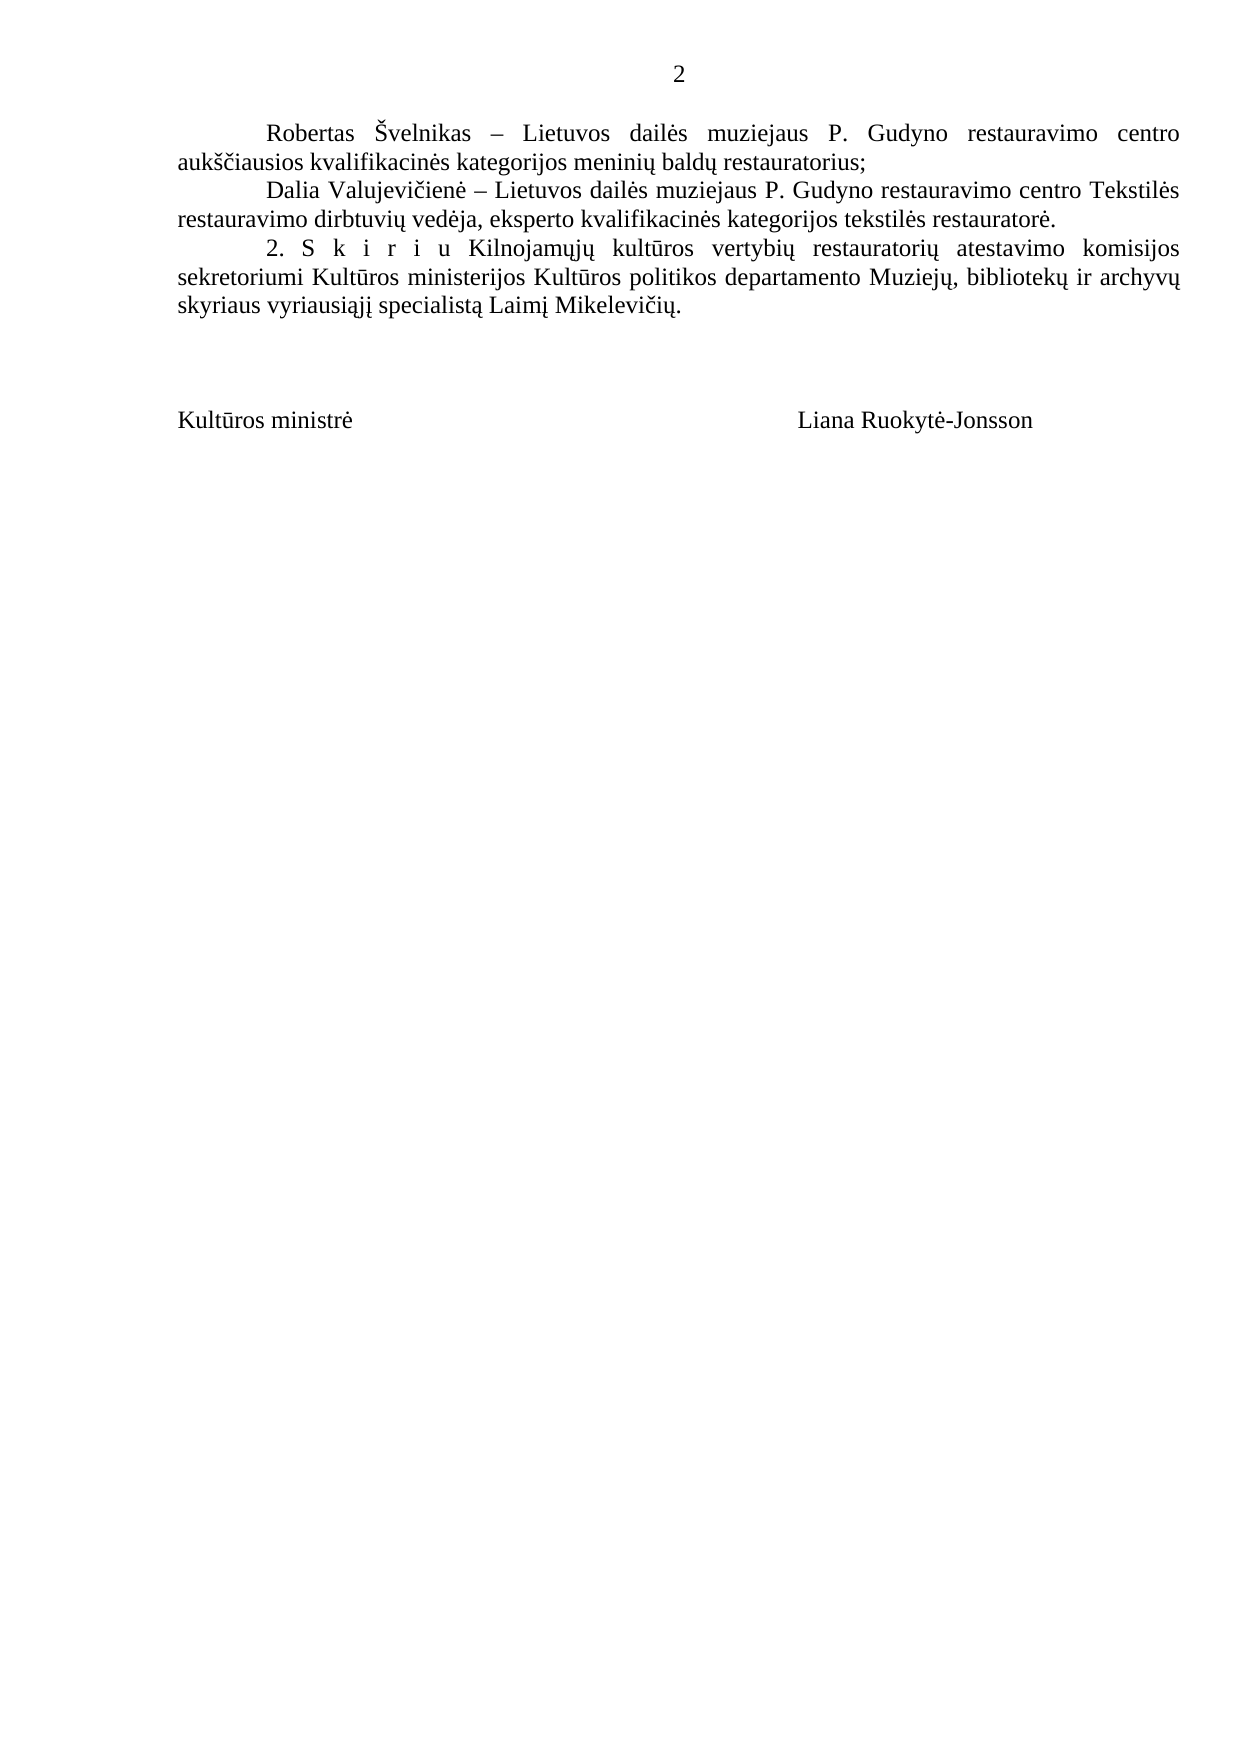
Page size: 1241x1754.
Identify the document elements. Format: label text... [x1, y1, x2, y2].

text Kultūros ministrė Liana Ruokytė-Jonsson [177, 406, 1181, 434]
text Dalia Valujevičienė – Lietuvos dailės muziejaus P. Gudyno restauravimo centro Tekstilės restauravimo dirbtuvių vedėja, eksperto kvalifikacinės kategorijos tekstilės restauratorė. [177, 176, 1181, 233]
text 2. S k i r i u Kilnojamųjų kultūros vertybių restauratorių atestavimo komisijos sekretoriumi Kultūros ministerijos Kultūros politikos departamento Muziejų, bibliotekų ir archyvų skyriaus vyriausiąjį specialistą Laimį Mikelevičių. [177, 233, 1181, 319]
text Robertas Švelnikas – Lietuvos dailės muziejaus P. Gudyno restauravimo centro aukščiausios kvalifikacinės kategorijos meninių baldų restauratorius; [177, 118, 1181, 176]
